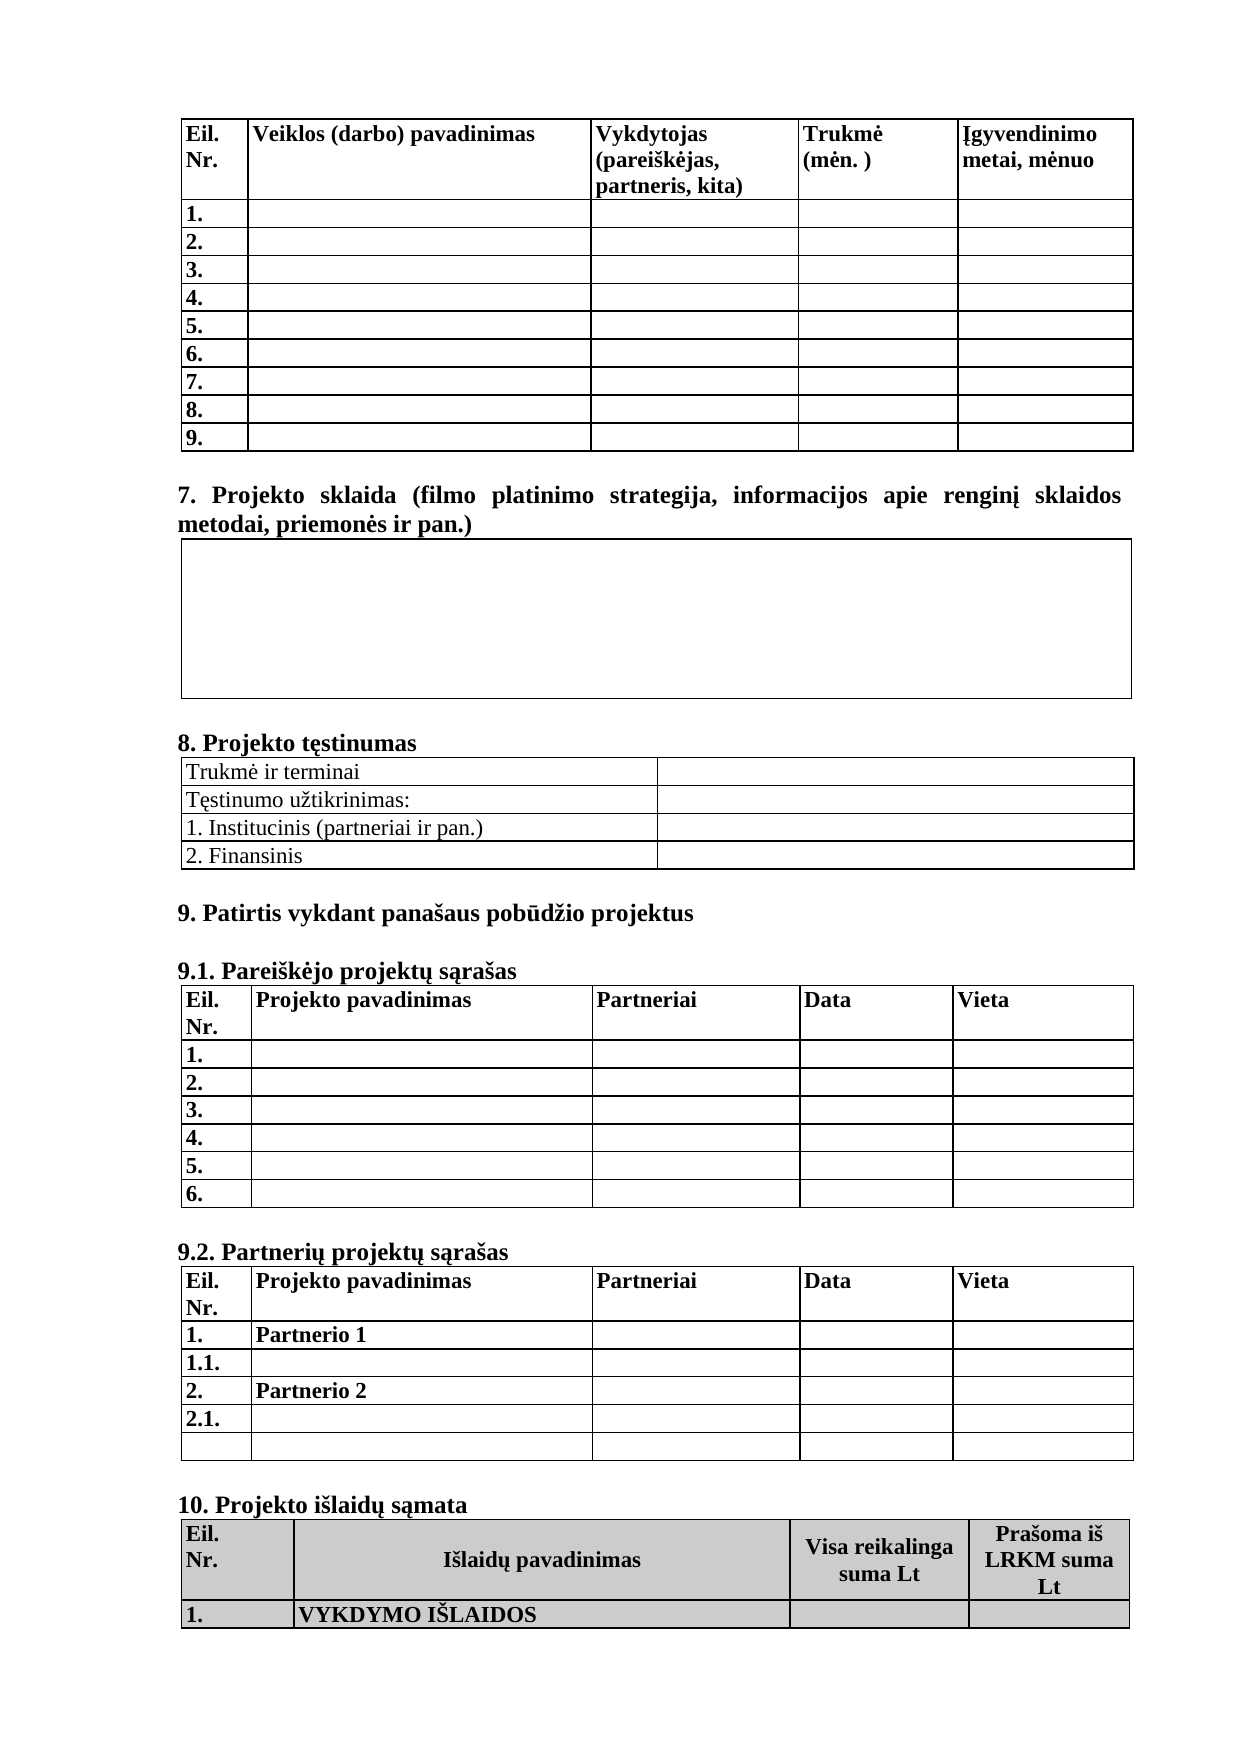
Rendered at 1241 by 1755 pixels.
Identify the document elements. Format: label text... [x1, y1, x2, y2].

table_header Partneriai [593, 1267, 799, 1320]
table_cell [799, 340, 957, 366]
table_cell [249, 200, 590, 227]
table_cell 9. [182, 424, 247, 450]
table_cell [959, 424, 1132, 450]
table_cell Tęstinumo užtikrinimas: [182, 786, 657, 812]
table_cell [954, 1069, 1133, 1095]
table_cell 4. [182, 1125, 251, 1151]
table_header Vykdytojas (pareiškėjas, partneris, kita) [592, 120, 798, 199]
table_cell [801, 1433, 952, 1459]
table_cell [799, 256, 957, 282]
table_cell [954, 1125, 1133, 1151]
table_cell [249, 256, 590, 282]
table_header Įgyvendinimo metai, mėnuo [959, 120, 1132, 199]
table_cell [252, 1041, 592, 1067]
table_cell 2.1. [182, 1405, 251, 1432]
table_header Vieta [954, 986, 1133, 1039]
table_cell [791, 1601, 968, 1627]
table_cell [252, 1152, 592, 1179]
table_cell [799, 228, 957, 254]
table_cell [801, 1069, 952, 1095]
table_cell 2. Finansinis [182, 842, 657, 868]
table_cell [959, 396, 1132, 422]
table_cell 3. [182, 256, 247, 282]
table_header Visa reikalinga suma Lt [791, 1520, 968, 1599]
table_cell [593, 1069, 799, 1095]
text 7. Projekto sklaida (filmo platinimo strategija, informacijos apie renginį sklaidos metodai, priemonės ir pan.) [177, 480, 1122, 538]
table_cell [954, 1180, 1133, 1207]
table_cell 1. [182, 200, 247, 227]
table_cell Partnerio 1 [252, 1322, 592, 1348]
table_cell [249, 424, 590, 450]
table_cell [592, 200, 798, 227]
table_header Vieta [954, 1267, 1133, 1320]
table_cell [959, 228, 1132, 254]
table_cell [593, 1125, 799, 1151]
table_header Eil. Nr. [182, 1267, 251, 1320]
table_cell [592, 424, 798, 450]
table_cell [658, 786, 1133, 812]
table_cell [593, 1350, 799, 1376]
table_cell [801, 1097, 952, 1123]
table_cell [592, 228, 798, 254]
table_cell [799, 396, 957, 422]
table_cell [593, 1041, 799, 1067]
table_cell 2. [182, 1377, 251, 1404]
table_cell [801, 1125, 952, 1151]
table_cell 8. [182, 396, 247, 422]
table_cell [249, 396, 590, 422]
table_cell [592, 256, 798, 282]
table_cell [959, 284, 1132, 310]
table_cell [801, 1377, 952, 1404]
table_cell [249, 312, 590, 338]
table_cell [593, 1180, 799, 1207]
table_cell [592, 396, 798, 422]
table_cell [658, 842, 1133, 868]
table_cell 2. [182, 1069, 251, 1095]
table_cell [593, 1322, 799, 1348]
table_header [182, 540, 1131, 697]
table_cell [954, 1350, 1133, 1376]
table_cell [954, 1097, 1133, 1123]
table_cell 5. [182, 312, 247, 338]
table_cell [801, 1350, 952, 1376]
table_cell 1.1. [182, 1350, 251, 1376]
table_cell 6. [182, 1180, 251, 1207]
table_header Veiklos (darbo) pavadinimas [249, 120, 590, 199]
table_cell [252, 1069, 592, 1095]
table_header Išlaidų pavadinimas [295, 1520, 789, 1599]
table_cell [252, 1125, 592, 1151]
table_cell [799, 424, 957, 450]
table_cell 1. [182, 1601, 293, 1627]
table_cell [959, 256, 1132, 282]
table_cell [592, 368, 798, 394]
table_cell [592, 312, 798, 338]
table_cell [801, 1405, 952, 1432]
table_cell [249, 228, 590, 254]
text 10. Projekto išlaidų sąmata [177, 1490, 1122, 1518]
table_cell 7. [182, 368, 247, 394]
table_cell 3. [182, 1097, 251, 1123]
table_cell [801, 1322, 952, 1348]
table_cell [954, 1377, 1133, 1404]
table_header Prašoma iš LRKM suma Lt [970, 1520, 1129, 1599]
table_cell [959, 368, 1132, 394]
table_cell [959, 340, 1132, 366]
table_cell 5. [182, 1152, 251, 1179]
table_cell [252, 1350, 592, 1376]
table_cell [593, 1152, 799, 1179]
table_cell [182, 1433, 251, 1459]
table_cell 2. [182, 228, 247, 254]
table_header Trukmė (mėn. ) [799, 120, 957, 199]
table_cell 1. Institucinis (partneriai ir pan.) [182, 814, 657, 840]
table_cell [593, 1377, 799, 1404]
table_cell [593, 1097, 799, 1123]
table_header Projekto pavadinimas [252, 986, 592, 1039]
table_header Data [801, 1267, 952, 1320]
text 8. Projekto tęstinumas [177, 728, 1122, 757]
table_cell [799, 200, 957, 227]
table_header Trukmė ir terminai [182, 758, 657, 784]
table_cell [658, 814, 1133, 840]
table_cell [249, 284, 590, 310]
table_cell 1. [182, 1322, 251, 1348]
table_cell [954, 1152, 1133, 1179]
table_cell [954, 1041, 1133, 1067]
table_cell [799, 368, 957, 394]
table_cell [959, 312, 1132, 338]
table_cell VYKDYMO IŠLAIDOS [295, 1601, 789, 1627]
table_cell [252, 1180, 592, 1207]
table_cell [799, 312, 957, 338]
table_cell [249, 368, 590, 394]
text 9. Patirtis vykdant panašaus pobūdžio projektus [177, 898, 822, 927]
table_cell [954, 1405, 1133, 1432]
table_header Projekto pavadinimas [252, 1267, 592, 1320]
table_cell 1. [182, 1041, 251, 1067]
table_cell [801, 1152, 952, 1179]
text 9.1. Pareiškėjo projektų sąrašas [177, 956, 822, 985]
table_cell [593, 1405, 799, 1432]
table_cell [593, 1433, 799, 1459]
table_header [658, 758, 1133, 784]
table_cell [592, 340, 798, 366]
table_cell [970, 1601, 1129, 1627]
table_header Partneriai [593, 986, 799, 1039]
table_header Eil. Nr. [182, 120, 247, 199]
text 9.2. Partnerių projektų sąrašas [177, 1237, 1122, 1266]
table_cell Partnerio 2 [252, 1377, 592, 1404]
table_header Eil. Nr. [182, 1520, 293, 1599]
table_header Eil. Nr. [182, 986, 251, 1039]
table_cell 4. [182, 284, 247, 310]
table_cell [799, 284, 957, 310]
table_cell [801, 1180, 952, 1207]
table_cell [959, 200, 1132, 227]
table_cell [801, 1041, 952, 1067]
table_header Data [801, 986, 952, 1039]
table_cell [252, 1097, 592, 1123]
table_cell [592, 284, 798, 310]
table_cell [954, 1433, 1133, 1459]
table_cell [954, 1322, 1133, 1348]
table_cell 6. [182, 340, 247, 366]
table_cell [252, 1433, 592, 1459]
table_cell [249, 340, 590, 366]
table_cell [252, 1405, 592, 1432]
